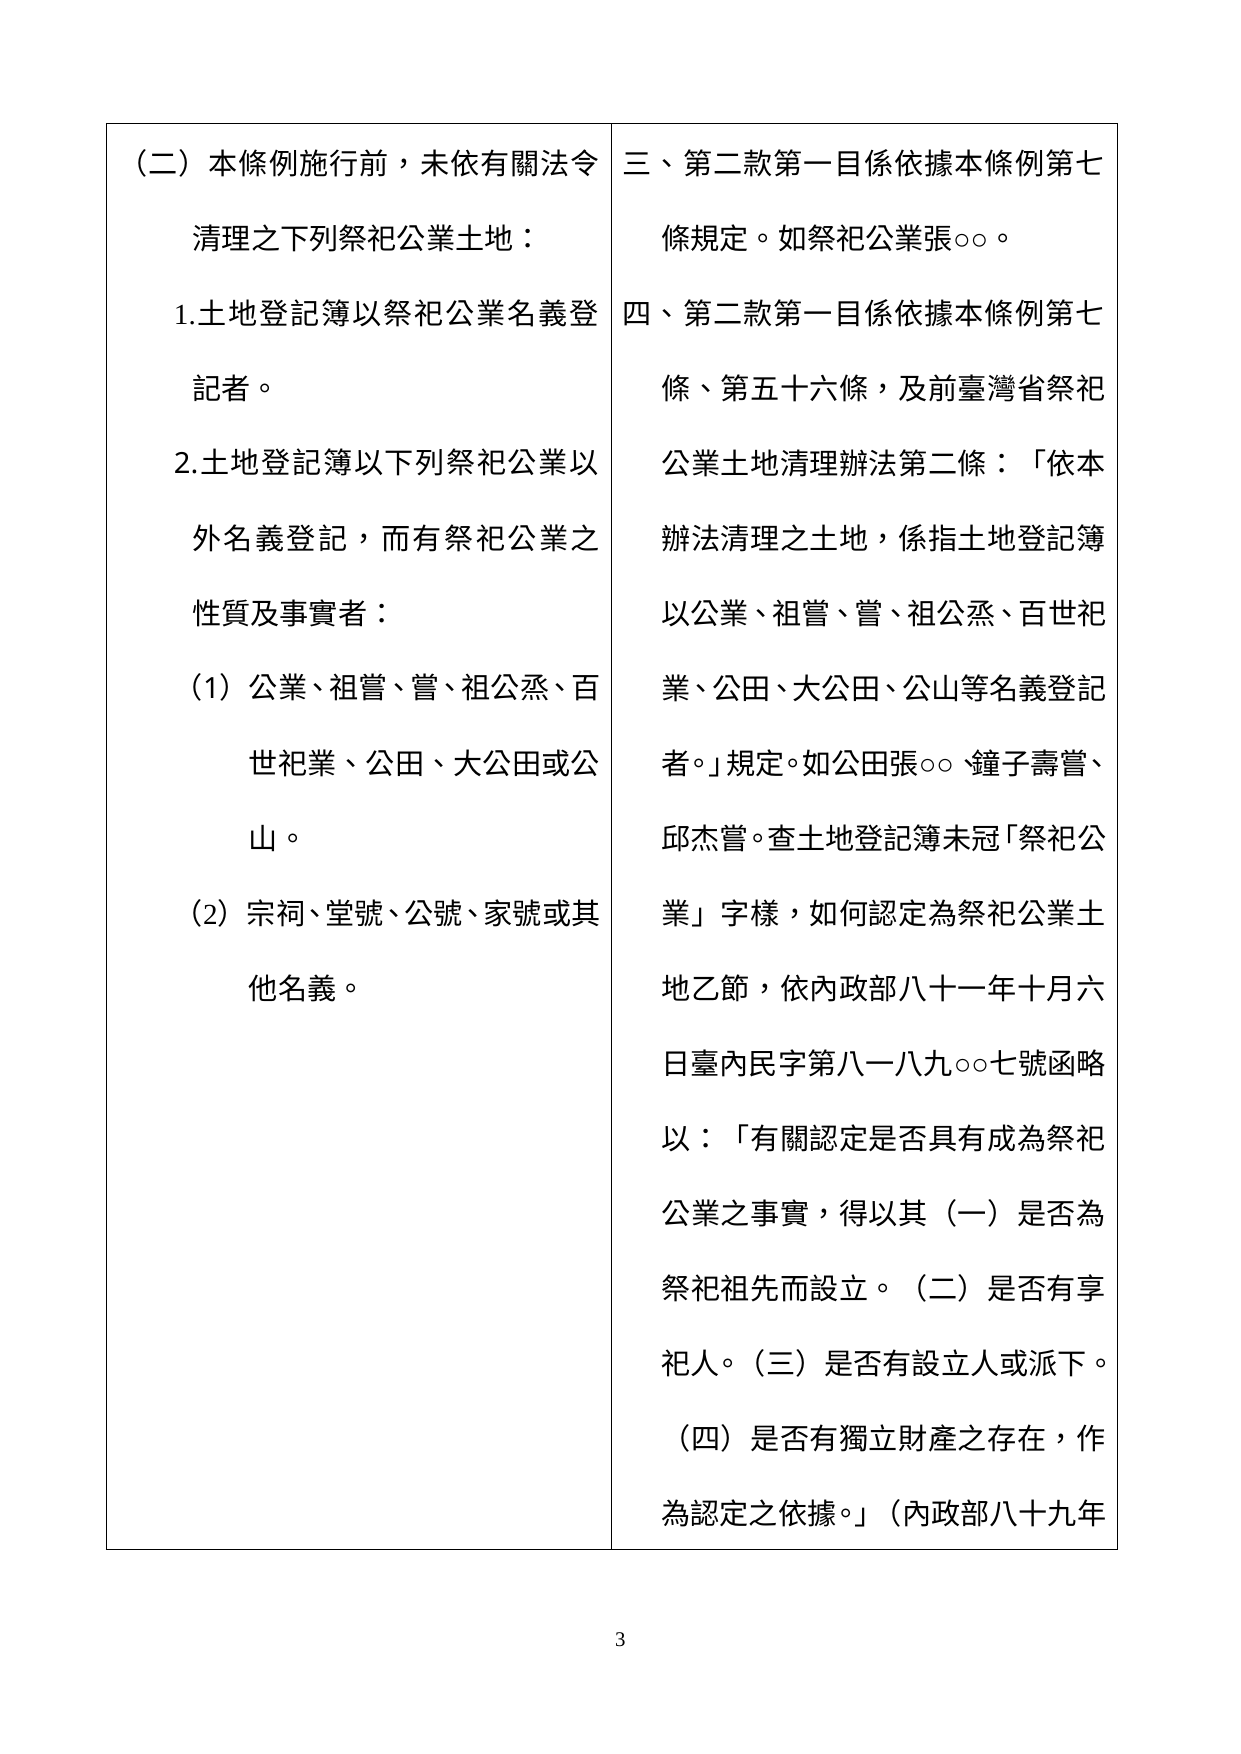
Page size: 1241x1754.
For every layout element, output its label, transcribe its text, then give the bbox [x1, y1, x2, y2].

table_cell （二）本條例施行前，未依有關法令清理之下列祭祀公業土地： 1.土地登記簿以祭祀公業名義登記者。 2.土地登記簿以下列祭祀公業以外名義登記，而有祭祀公業之性質及事實者： （1）公業、祖嘗、嘗、祖公烝、百世祀業、公田、大公田或公山。 （2）宗祠、堂號、公號、家號或其他名義。 [107, 124, 611, 1549]
table_cell 三、第二款第一目係依據本條例第七條規定。如祭祀公業張○○。 四、第二款第一目係依據本條例第七條、第五十六條，及前臺灣省祭祀公業土地清理辦法第二條：「依本辦法清理之土地，係指土地登記簿以公業、祖嘗、嘗、祖公烝、百世祀業、公田、大公田、公山等名義登記者。」規定。如公田張○○、鐘子壽嘗、邱杰嘗。查土地登記簿未冠「祭祀公業」字樣，如何認定為祭祀公業土地乙節，依內政部八十一年十月六日臺內民字第八一八九○○七號函略以：「有關認定是否具有成為祭祀公業之事實，得以其（一）是否為祭祀祖先而設立。（二）是否有享祀人。（三）是否有設立人或派下。（四）是否有獨立財產之存在，作為認定之依據。」（內政部八十九年 [612, 124, 1117, 1549]
